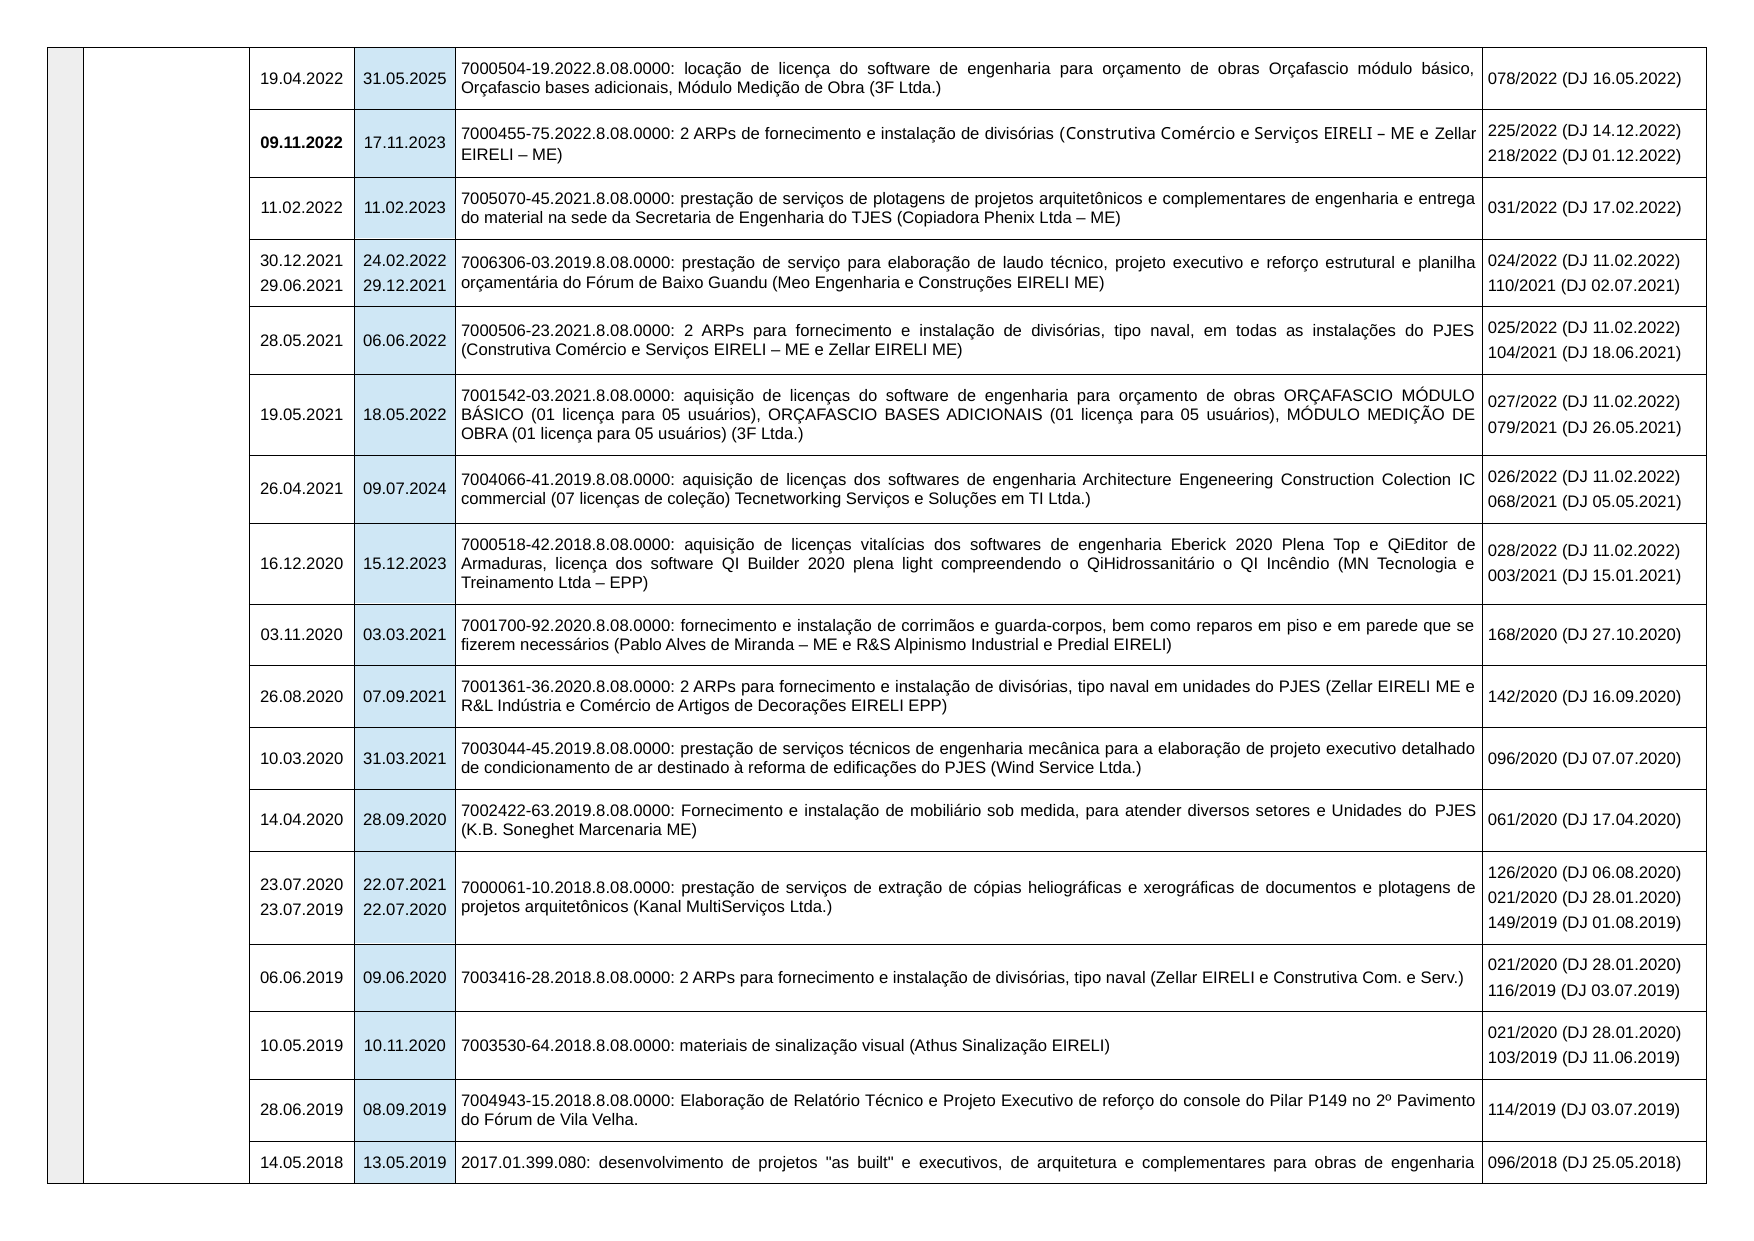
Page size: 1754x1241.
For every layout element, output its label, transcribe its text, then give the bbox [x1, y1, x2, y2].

table_cell 09.11.2022 [250, 110, 354, 177]
table_cell 021/2020 (DJ 28.01.2020) 116/2019 (DJ 03.07.2019) [1483, 945, 1706, 1011]
table_cell 7004066-41.2019.8.08.0000: aquisição de licenças dos softwares de engenharia Architecture Engeneering Construction Colection IC commercial (07 licenças de coleção) Tecnetworking Serviços e Soluções em TI Ltda.) [456, 456, 1482, 523]
table_cell 19.05.2021 [250, 375, 354, 455]
table_cell 17.11.2023 [355, 110, 455, 177]
table_cell 7001361-36.2020.8.08.0000: 2 ARPs para fornecimento e instalação de divisórias, tipo naval em unidades do PJES (Zellar EIRELI ME e R&L Indústria e Comércio de Artigos de Decorações EIRELI EPP) [456, 666, 1482, 727]
table_cell 7000518-42.2018.8.08.0000: aquisição de licenças vitalícias dos softwares de engenharia Eberick 2020 Plena Top e QiEditor de Armaduras, licença dos software QI Builder 2020 plena light compreendendo o QiHidrossanitário o QI Incêndio (MN Tecnologia e Treinamento Ltda – EPP) [456, 524, 1482, 603]
table_cell 7004943-15.2018.8.08.0000: Elaboração de Relatório Técnico e Projeto Executivo de reforço do console do Pilar P149 no 2º Pavimento do Fórum de Vila Velha. [456, 1080, 1482, 1141]
table_cell 28.06.2019 [250, 1080, 354, 1141]
table_cell 096/2018 (DJ 25.05.2018) [1483, 1142, 1706, 1183]
table_cell 028/2022 (DJ 11.02.2022) 003/2021 (DJ 15.01.2021) [1483, 524, 1706, 603]
table_cell 114/2019 (DJ 03.07.2019) [1483, 1080, 1706, 1141]
table_cell 225/2022 (DJ 14.12.2022) 218/2022 (DJ 01.12.2022) [1483, 110, 1706, 177]
table_cell 06.06.2022 [355, 307, 455, 374]
table_cell 7000455-75.2022.8.08.0000: 2 ARPs de fornecimento e instalação de divisórias (Construtiva Comércio e Serviços EIRELI – ME e Zellar EIRELI – ME) [456, 110, 1482, 177]
table_cell 31.03.2021 [355, 728, 455, 789]
table_cell 03.03.2021 [355, 605, 455, 665]
table_cell 26.08.2020 [250, 666, 354, 727]
table_cell 7005070-45.2021.8.08.0000: prestação de serviços de plotagens de projetos arquitetônicos e complementares de engenharia e entrega do material na sede da Secretaria de Engenharia do TJES (Copiadora Phenix Ltda – ME) [456, 178, 1482, 238]
table_cell 30.12.2021 29.06.2021 [250, 240, 354, 306]
table_cell 18.05.2022 [355, 375, 455, 455]
table_cell 7000504-19.2022.8.08.0000: locação de licença do software de engenharia para orçamento de obras Orçafascio módulo básico, Orçafascio bases adicionais, Módulo Medição de Obra (3F Ltda.) [456, 48, 1482, 109]
table_cell 09.06.2020 [355, 945, 455, 1011]
table_cell 025/2022 (DJ 11.02.2022) 104/2021 (DJ 18.06.2021) [1483, 307, 1706, 374]
table_cell [84, 48, 249, 1183]
table_cell 7006306-03.2019.8.08.0000: prestação de serviço para elaboração de laudo técnico, projeto executivo e reforço estrutural e planilha orçamentária do Fórum de Baixo Guandu (Meo Engenharia e Construções EIRELI ME) [456, 240, 1482, 306]
table_cell 026/2022 (DJ 11.02.2022) 068/2021 (DJ 05.05.2021) [1483, 456, 1706, 523]
table_cell 03.11.2020 [250, 605, 354, 665]
table_cell 7003044-45.2019.8.08.0000: prestação de serviços técnicos de engenharia mecânica para a elaboração de projeto executivo detalhado de condicionamento de ar destinado à reforma de edificações do PJES (Wind Service Ltda.) [456, 728, 1482, 789]
table_cell 14.05.2018 [250, 1142, 354, 1183]
table_cell 7002422-63.2019.8.08.0000: Fornecimento e instalação de mobiliário sob medida, para atender diversos setores e Unidades do PJES (K.B. Soneghet Marcenaria ME) [456, 790, 1482, 851]
table_cell 09.07.2024 [355, 456, 455, 523]
table_cell 7001700-92.2020.8.08.0000: fornecimento e instalação de corrimãos e guarda-corpos, bem como reparos em piso e em parede que se fizerem necessários (Pablo Alves de Miranda – ME e R&S Alpinismo Industrial e Predial EIRELI) [456, 605, 1482, 665]
table_cell 19.04.2022 [250, 48, 354, 109]
table_cell 14.04.2020 [250, 790, 354, 851]
table_cell 24.02.2022 29.12.2021 [355, 240, 455, 306]
table_cell 11.02.2023 [355, 178, 455, 238]
table_cell 13.05.2019 [355, 1142, 455, 1183]
table_cell 7003530-64.2018.8.08.0000: materiais de sinalização visual (Athus Sinalização EIRELI) [456, 1012, 1482, 1079]
table_cell 031/2022 (DJ 17.02.2022) [1483, 178, 1706, 238]
table_cell 15.12.2023 [355, 524, 455, 603]
table_cell 027/2022 (DJ 11.02.2022) 079/2021 (DJ 26.05.2021) [1483, 375, 1706, 455]
table_cell 078/2022 (DJ 16.05.2022) [1483, 48, 1706, 109]
table_cell 22.07.2021 22.07.2020 [355, 852, 455, 943]
table_cell 061/2020 (DJ 17.04.2020) [1483, 790, 1706, 851]
table_cell 7000061-10.2018.8.08.0000: prestação de serviços de extração de cópias heliográficas e xerográficas de documentos e plotagens de projetos arquitetônicos (Kanal MultiServiços Ltda.) [456, 852, 1482, 943]
table_cell [48, 48, 83, 1183]
table_cell 11.02.2022 [250, 178, 354, 238]
table_cell 7001542-03.2021.8.08.0000: aquisição de licenças do software de engenharia para orçamento de obras ORÇAFASCIO MÓDULO BÁSICO (01 licença para 05 usuários), ORÇAFASCIO BASES ADICIONAIS (01 licença para 05 usuários), MÓDULO MEDIÇÃO DE OBRA (01 licença para 05 usuários) (3F Ltda.) [456, 375, 1482, 455]
table_cell 024/2022 (DJ 11.02.2022) 110/2021 (DJ 02.07.2021) [1483, 240, 1706, 306]
table_cell 07.09.2021 [355, 666, 455, 727]
table_cell 31.05.2025 [355, 48, 455, 109]
table_cell 126/2020 (DJ 06.08.2020) 021/2020 (DJ 28.01.2020) 149/2019 (DJ 01.08.2019) [1483, 852, 1706, 943]
table_cell 10.03.2020 [250, 728, 354, 789]
table_cell 06.06.2019 [250, 945, 354, 1011]
table_cell 096/2020 (DJ 07.07.2020) [1483, 728, 1706, 789]
table_cell 28.05.2021 [250, 307, 354, 374]
table_cell 2017.01.399.080: desenvolvimento de projetos "as built" e executivos, de arquitetura e complementares para obras de engenharia [456, 1142, 1482, 1183]
table_cell 7000506-23.2021.8.08.0000: 2 ARPs para fornecimento e instalação de divisórias, tipo naval, em todas as instalações do PJES (Construtiva Comércio e Serviços EIRELI – ME e Zellar EIRELI ME) [456, 307, 1482, 374]
table_cell 26.04.2021 [250, 456, 354, 523]
table_cell 28.09.2020 [355, 790, 455, 851]
table_cell 16.12.2020 [250, 524, 354, 603]
table_cell 08.09.2019 [355, 1080, 455, 1141]
table_cell 021/2020 (DJ 28.01.2020) 103/2019 (DJ 11.06.2019) [1483, 1012, 1706, 1079]
table_cell 10.05.2019 [250, 1012, 354, 1079]
table_cell 23.07.2020 23.07.2019 [250, 852, 354, 943]
table_cell 7003416-28.2018.8.08.0000: 2 ARPs para fornecimento e instalação de divisórias, tipo naval (Zellar EIRELI e Construtiva Com. e Serv.) [456, 945, 1482, 1011]
table_cell 10.11.2020 [355, 1012, 455, 1079]
table_cell 168/2020 (DJ 27.10.2020) [1483, 605, 1706, 665]
table_cell 142/2020 (DJ 16.09.2020) [1483, 666, 1706, 727]
